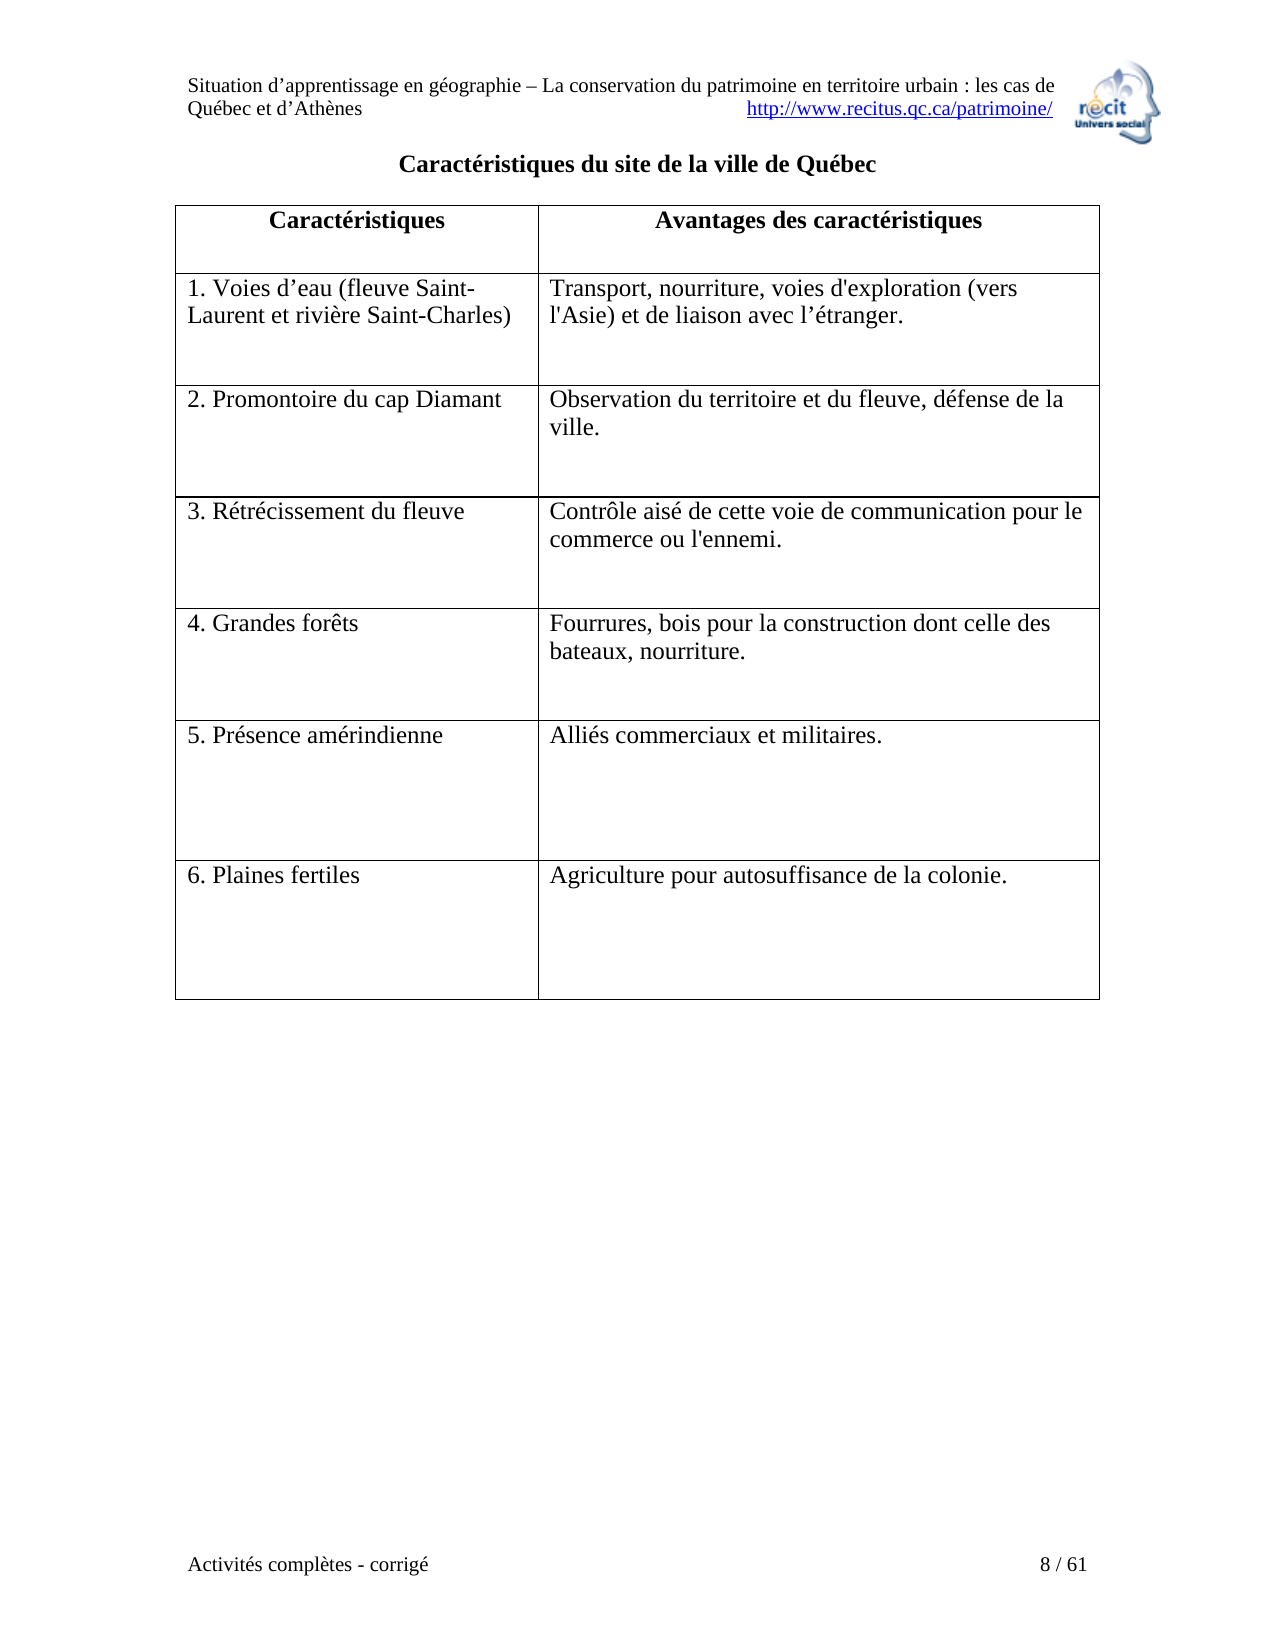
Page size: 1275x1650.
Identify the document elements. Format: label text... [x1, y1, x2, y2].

table_cell Observation du territoire et du fleuve, défense de la ville. [539, 386, 1099, 496]
table_cell Alliés commerciaux et militaires. [539, 721, 1099, 860]
table_cell Agriculture pour autosuffisance de la colonie. [539, 861, 1099, 999]
table_cell 3. Rétrécissement du fleuve [176, 498, 538, 608]
table_cell 4. Grandes forêts [176, 609, 538, 720]
table_header Caractéristiques [176, 206, 538, 273]
table_cell Fourrures, bois pour la construction dont celle des bateaux, nourriture. [539, 609, 1099, 720]
table_header Avantages des caractéristiques [539, 206, 1099, 273]
table_cell 1. Voies d’eau (fleuve Saint-Laurent et rivière Saint-Charles) [176, 274, 538, 384]
table_cell 6. Plaines fertiles [176, 861, 538, 999]
text Caractéristiques du site de la ville de Québec [187, 150, 1087, 178]
table_cell 2. Promontoire du cap Diamant [176, 386, 538, 496]
table_cell Contrôle aisé de cette voie de communication pour le commerce ou l'ennemi. [539, 498, 1099, 608]
table_cell 5. Présence amérindienne [176, 721, 538, 860]
picture [1070, 57, 1161, 146]
table_cell Transport, nourriture, voies d'exploration (vers l'Asie) et de liaison avec l’étranger. [539, 274, 1099, 384]
